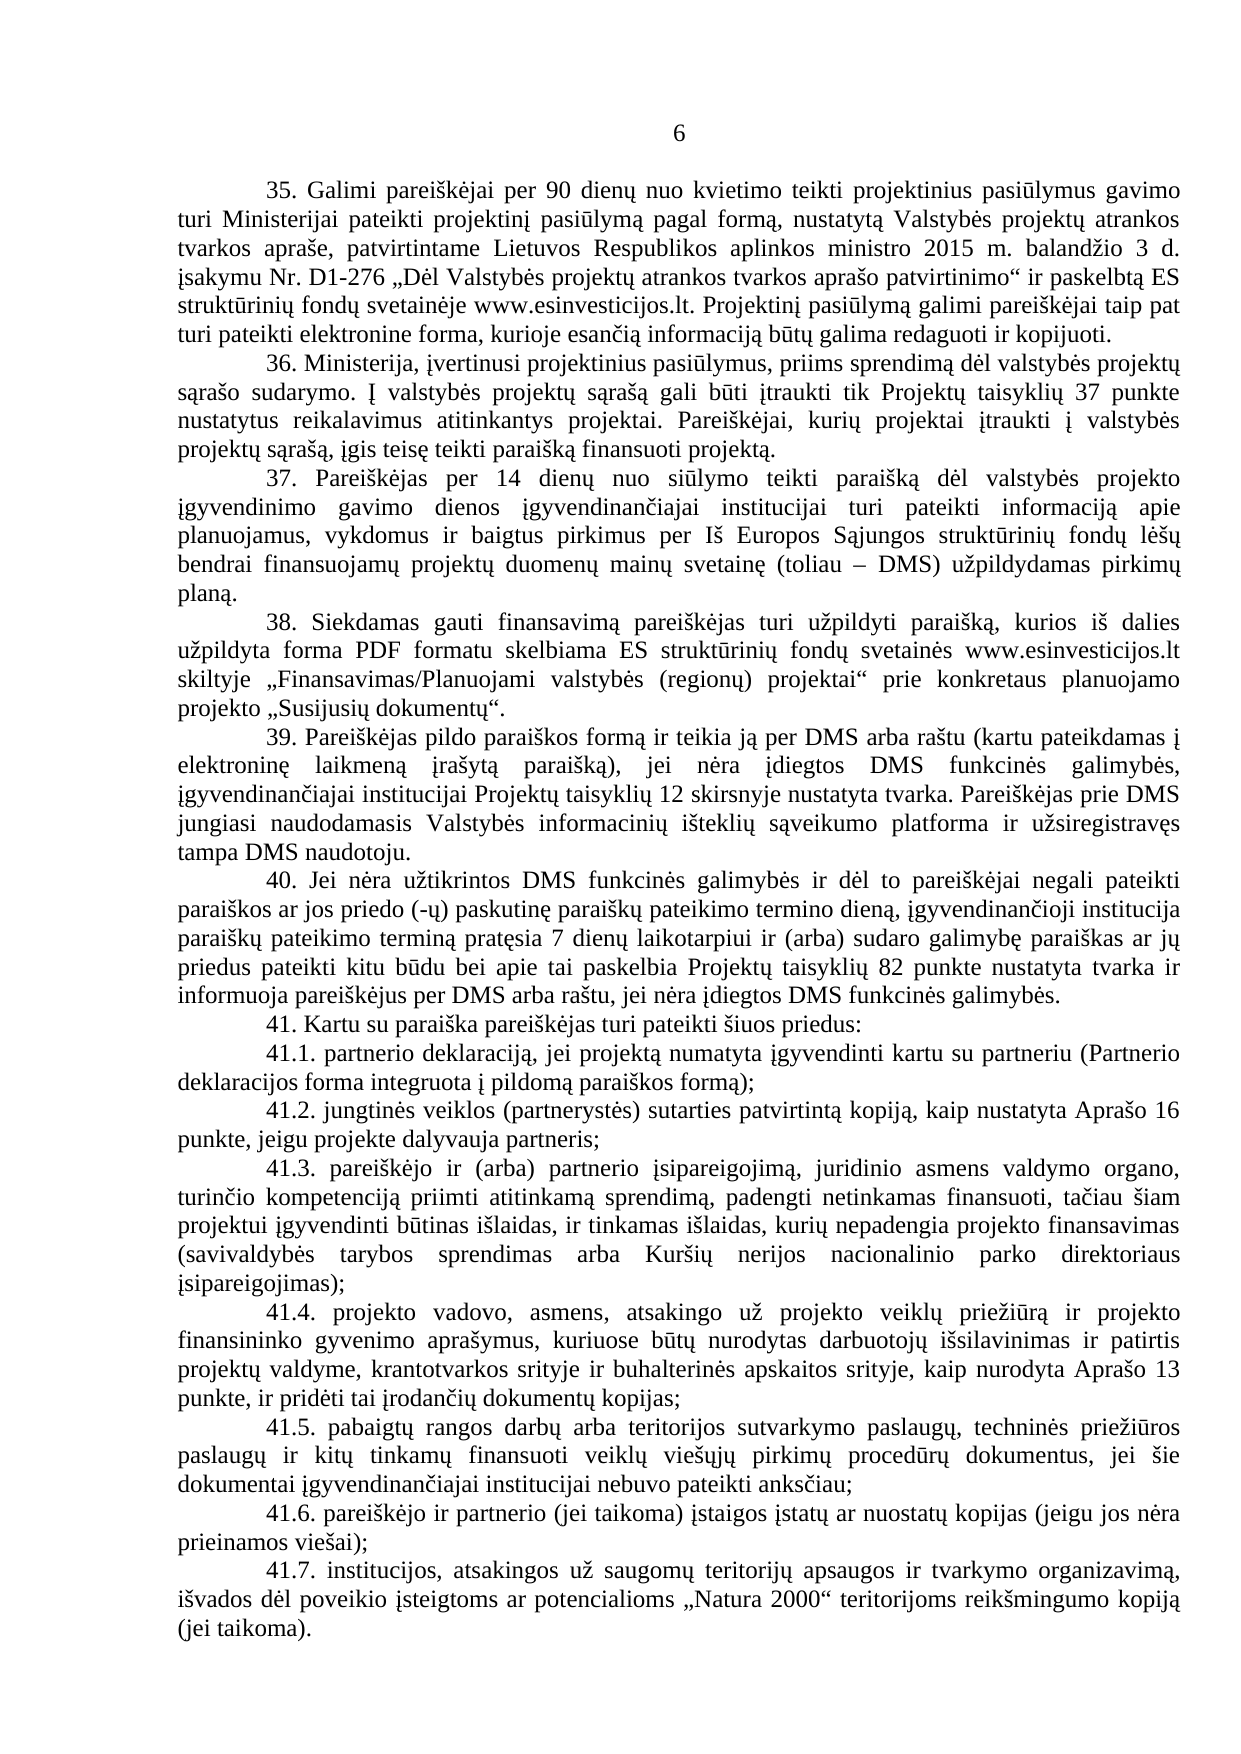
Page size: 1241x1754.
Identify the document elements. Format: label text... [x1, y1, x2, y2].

text 39. Pareiškėjas pildo paraiškos formą ir teikia ją per DMS arba raštu (kartu pateikdamas į elektroninę laikmeną įrašytą paraišką), jei nėra įdiegtos DMS funkcinės galimybės, įgyvendinančiajai institucijai Projektų taisyklių 12 skirsnyje nustatyta tvarka. Pareiškėjas prie DMS jungiasi naudodamasis Valstybės informacinių išteklių sąveikumo platforma ir užsiregistravęs tampa DMS naudotoju. [177, 722, 1181, 866]
text 41. Kartu su paraiška pareiškėjas turi pateikti šiuos priedus: [177, 1009, 1181, 1038]
text 35. Galimi pareiškėjai per 90 dienų nuo kvietimo teikti projektinius pasiūlymus gavimo turi Ministerijai pateikti projektinį pasiūlymą pagal formą, nustatytą Valstybės projektų atrankos tvarkos apraše, patvirtintame Lietuvos Respublikos aplinkos ministro 2015 m. balandžio 3 d. įsakymu Nr. D1-276 „Dėl Valstybės projektų atrankos tvarkos aprašo patvirtinimo“ ir paskelbtą ES struktūrinių fondų svetainėje www.esinvesticijos.lt. Projektinį pasiūlymą galimi pareiškėjai taip pat turi pateikti elektronine forma, kurioje esančią informaciją būtų galima redaguoti ir kopijuoti. [177, 176, 1181, 348]
text 37. Pareiškėjas per 14 dienų nuo siūlymo teikti paraišką dėl valstybės projekto įgyvendinimo gavimo dienos įgyvendinančiajai institucijai turi pateikti informaciją apie planuojamus, vykdomus ir baigtus pirkimus per Iš Europos Sąjungos struktūrinių fondų lėšų bendrai finansuojamų projektų duomenų mainų svetainę (toliau – DMS) užpildydamas pirkimų planą. [177, 463, 1181, 607]
text 41.6. pareiškėjo ir partnerio (jei taikoma) įstaigos įstatų ar nuostatų kopijas (jeigu jos nėra prieinamos viešai); [177, 1498, 1181, 1556]
text 36. Ministerija, įvertinusi projektinius pasiūlymus, priims sprendimą dėl valstybės projektų sąrašo sudarymo. Į valstybės projektų sąrašą gali būti įtraukti tik Projektų taisyklių 37 punkte nustatytus reikalavimus atitinkantys projektai. Pareiškėjai, kurių projektai įtraukti į valstybės projektų sąrašą, įgis teisę teikti paraišką finansuoti projektą. [177, 348, 1181, 463]
text 41.7. institucijos, atsakingos už saugomų teritorijų apsaugos ir tvarkymo organizavimą, išvados dėl poveikio įsteigtoms ar potencialioms „Natura 2000“ teritorijoms reikšmingumo kopiją (jei taikoma). [177, 1556, 1181, 1642]
text 41.2. jungtinės veiklos (partnerystės) sutarties patvirtintą kopiją, kaip nustatyta Aprašo 16 punkte, jeigu projekte dalyvauja partneris; [177, 1096, 1181, 1153]
text 41.3. pareiškėjo ir (arba) partnerio įsipareigojimą, juridinio asmens valdymo organo, turinčio kompetenciją priimti atitinkamą sprendimą, padengti netinkamas finansuoti, tačiau šiam projektui įgyvendinti būtinas išlaidas, ir tinkamas išlaidas, kurių nepadengia projekto finansavimas (savivaldybės tarybos sprendimas arba Kuršių nerijos nacionalinio parko direktoriaus įsipareigojimas); [177, 1153, 1181, 1297]
text 41.5. pabaigtų rangos darbų arba teritorijos sutvarkymo paslaugų, techninės priežiūros paslaugų ir kitų tinkamų finansuoti veiklų viešųjų pirkimų procedūrų dokumentus, jei šie dokumentai įgyvendinančiajai institucijai nebuvo pateikti anksčiau; [177, 1412, 1181, 1498]
text 41.4. projekto vadovo, asmens, atsakingo už projekto veiklų priežiūrą ir projekto finansininko gyvenimo aprašymus, kuriuose būtų nurodytas darbuotojų išsilavinimas ir patirtis projektų valdyme, krantotvarkos srityje ir buhalterinės apskaitos srityje, kaip nurodyta Aprašo 13 punkte, ir pridėti tai įrodančių dokumentų kopijas; [177, 1297, 1181, 1412]
text 40. Jei nėra užtikrintos DMS funkcinės galimybės ir dėl to pareiškėjai negali pateikti paraiškos ar jos priedo (-ų) paskutinę paraiškų pateikimo termino dieną, įgyvendinančioji institucija paraiškų pateikimo terminą pratęsia 7 dienų laikotarpiui ir (arba) sudaro galimybę paraiškas ar jų priedus pateikti kitu būdu bei apie tai paskelbia Projektų taisyklių 82 punkte nustatyta tvarka ir informuoja pareiškėjus per DMS arba raštu, jei nėra įdiegtos DMS funkcinės galimybės. [177, 866, 1181, 1009]
text 41.1. partnerio deklaraciją, jei projektą numatyta įgyvendinti kartu su partneriu (Partnerio deklaracijos forma integruota į pildomą paraiškos formą); [177, 1038, 1181, 1096]
text 38. Siekdamas gauti finansavimą pareiškėjas turi užpildyti paraišką, kurios iš dalies užpildyta forma PDF formatu skelbiama ES struktūrinių fondų svetainės www.esinvesticijos.lt skiltyje „Finansavimas/Planuojami valstybės (regionų) projektai“ prie konkretaus planuojamo projekto „Susijusių dokumentų“. [177, 607, 1181, 722]
